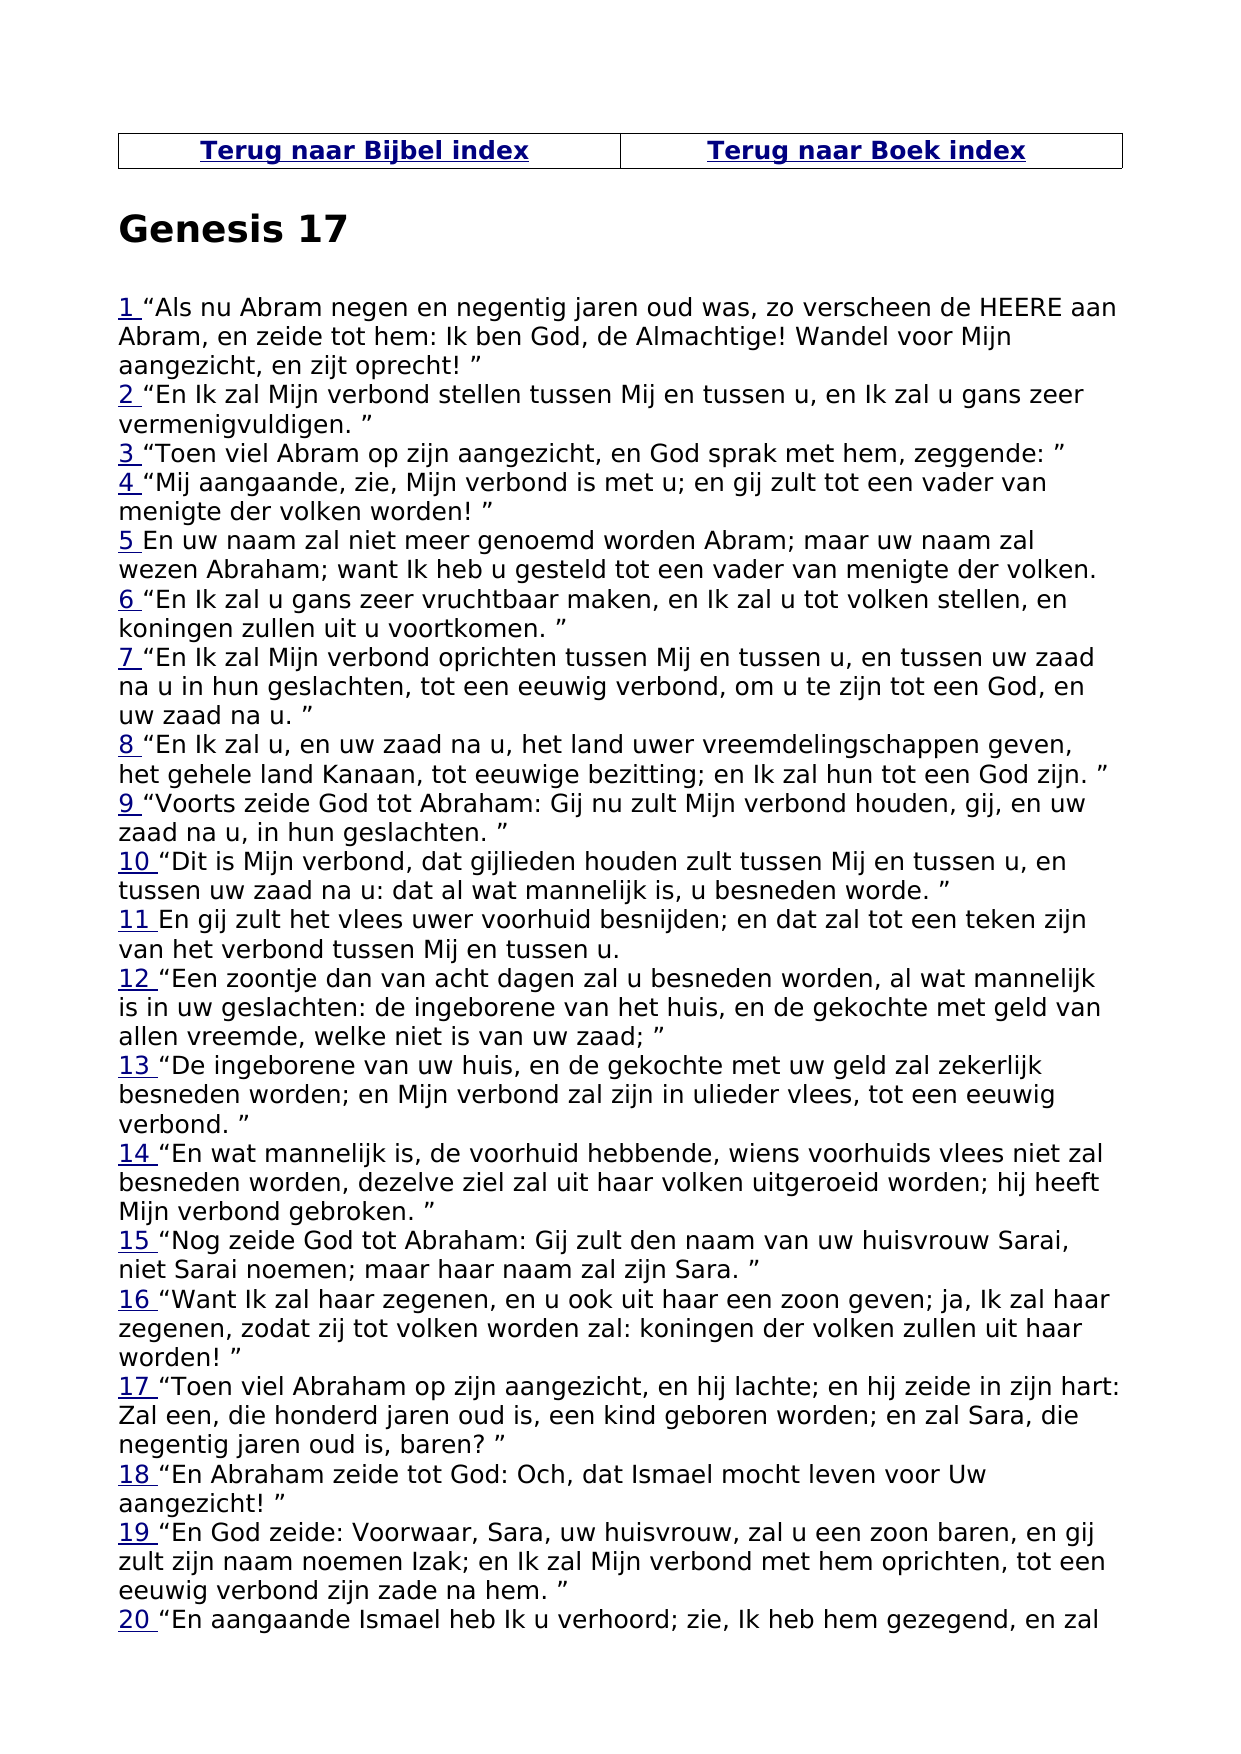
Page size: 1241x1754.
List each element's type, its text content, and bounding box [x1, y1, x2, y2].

table_header Terug naar Boek index [621, 134, 1122, 168]
table_header Terug naar Bijbel index [119, 134, 620, 168]
subtitle Genesis 17 [118, 208, 1122, 252]
text 1 “Als nu Abram negen en negentig jaren oud was, zo verscheen de HEERE aan Abram, en zeide tot hem: Ik ben God, de Almachtige! Wandel voor Mijn aangezicht, en zijt oprecht! ” 2 “En Ik zal Mijn verbond stellen tussen Mij en tussen u, en Ik zal u gans zeer vermenigvuldigen. ” 3 “Toen viel Abram op zijn aangezicht, en God sprak met hem, zeggende: ” 4 “Mij aangaande, zie, Mijn verbond is met u; en gij zult tot een vader van menigte der volken worden! ” 5 En uw naam zal niet meer genoemd worden Abram; maar uw naam zal wezen Abraham; want Ik heb u gesteld tot een vader van menigte der volken. 6 “En Ik zal u gans zeer vruchtbaar maken, en Ik zal u tot volken stellen, en koningen zullen uit u voortkomen. ” 7 “En Ik zal Mijn verbond oprichten tussen Mij en tussen u, en tussen uw zaad na u in hun geslachten, tot een eeuwig verbond, om u te zijn tot een God, en uw zaad na u. ” 8 “En Ik zal u, en uw zaad na u, het land uwer vreemdelingschappen geven, het gehele land Kanaan, tot eeuwige bezitting; en Ik zal hun tot een God zijn. ” 9 “Voorts zeide God tot Abraham: Gij nu zult Mijn verbond houden, gij, en uw zaad na u, in hun geslachten. ” 10 “Dit is Mijn verbond, dat gijlieden houden zult tussen Mij en tussen u, en tussen uw zaad na u: dat al wat mannelijk is, u besneden worde. ” 11 En gij zult het vlees uwer voorhuid besnijden; en dat zal tot een teken zijn van het verbond tussen Mij en tussen u. 12 “Een zoontje dan van acht dagen zal u besneden worden, al wat mannelijk is in uw geslachten: de ingeborene van het huis, en de gekochte met geld van allen vreemde, welke niet is van uw zaad; ” 13 “De ingeborene van uw huis, en de gekochte met uw geld zal zekerlijk besneden worden; en Mijn verbond zal zijn in ulieder vlees, tot een eeuwig verbond. ” 14 “En wat mannelijk is, de voorhuid hebbende, wiens voorhuids vlees niet zal besneden worden, dezelve ziel zal uit haar volken uitgeroeid worden; hij heeft Mijn verbond gebroken. ” 15 “Nog zeide God tot Abraham: Gij zult den naam van uw huisvrouw Sarai, niet Sarai noemen; maar haar naam zal zijn Sara. ” 16 “Want Ik zal haar zegenen, en u ook uit haar een zoon geven; ja, Ik zal haar zegenen, zodat zij tot volken worden zal: koningen der volken zullen uit haar worden! ” 17 “Toen viel Abraham op zijn aangezicht, en hij lachte; en hij zeide in zijn hart: Zal een, die honderd jaren oud is, een kind geboren worden; en zal Sara, die negentig jaren oud is, baren? ” 18 “En Abraham zeide tot God: Och, dat Ismael mocht leven voor Uw aangezicht! ” 19 “En God zeide: Voorwaar, Sara, uw huisvrouw, zal u een zoon baren, en gij zult zijn naam noemen Izak; en Ik zal Mijn verbond met hem oprichten, tot een eeuwig verbond zijn zade na hem. ” 20 “En aangaande Ismael heb Ik u verhoord; zie, Ik heb hem gezegend, en zal [118, 264, 1122, 1635]
